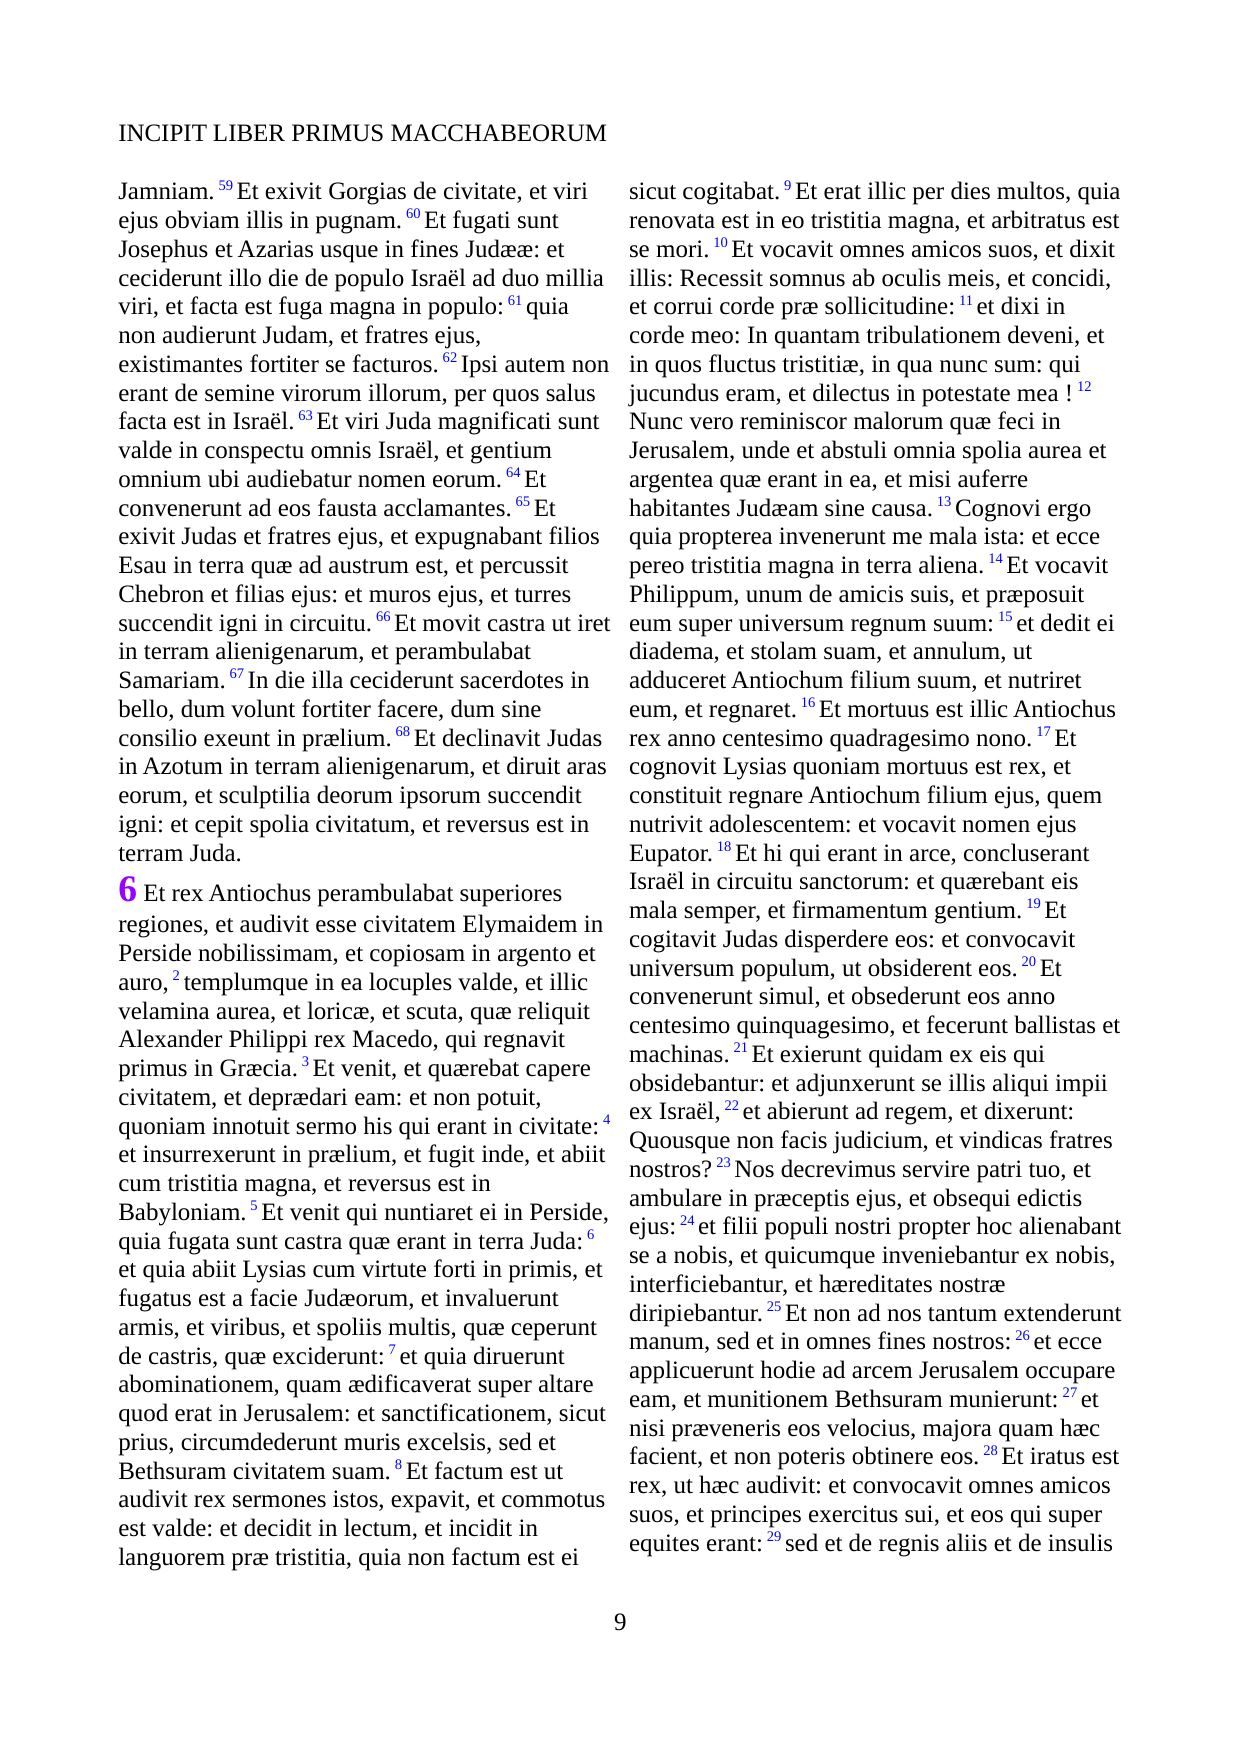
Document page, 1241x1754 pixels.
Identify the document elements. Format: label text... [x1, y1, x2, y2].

text Jamniam. 59 Et exivit Gorgias de civitate, et viri ejus obviam illis in pugnam. 60 Et fugati sunt Josephus et Azarias usque in fines Judææ: et ceciderunt illo die de populo Israël ad duo millia viri, et facta est fuga magna in populo: 61 quia non audierunt Judam, et fratres ejus, existimantes fortiter se facturos. 62 Ipsi autem non erant de semine virorum illorum, per quos salus facta est in Israël. 63 Et viri Juda magnificati sunt valde in conspectu omnis Israël, et gentium omnium ubi audiebatur nomen eorum. 64 Et convenerunt ad eos fausta acclamantes. 65 Et exivit Judas et fratres ejus, et expugnabant filios Esau in terra quæ ad austrum est, et percussit Chebron et filias ejus: et muros ejus, et turres succendit igni in circuitu. 66 Et movit castra ut iret in terram alienigenarum, et perambulabat Samariam. 67 In die illa ceciderunt sacerdotes in bello, dum volunt fortiter facere, dum sine consilio exeunt in prælium. 68 Et declinavit Judas in Azotum in terram alienigenarum, et diruit aras eorum, et sculptilia deorum ipsorum succendit igni: et cepit spolia civitatum, et reversus est in terram Juda. [118, 176, 611, 866]
text 6 Et rex Antiochus perambulabat superiores regiones, et audivit esse civitatem Elymaidem in Perside nobilissimam, et copiosam in argento et auro, 2 templumque in ea locuples valde, et illic velamina aurea, et loricæ, et scuta, quæ reliquit Alexander Philippi rex Macedo, qui regnavit primus in Græcia. 3 Et venit, et quærebat capere civitatem, et deprædari eam: et non potuit, quoniam innotuit sermo his qui erant in civitate: 4 et insurrexerunt in prælium, et fugit inde, et abiit cum tristitia magna, et reversus est in Babyloniam. 5 Et venit qui nuntiaret ei in Perside, quia fugata sunt castra quæ erant in terra Juda: 6 et quia abiit Lysias cum virtute forti in primis, et fugatus est a facie Judæorum, et invaluerunt armis, et viribus, et spoliis multis, quæ ceperunt de castris, quæ exciderunt: 7 et quia diruerunt abominationem, quam ædificaverat super altare quod erat in Jerusalem: et sanctificationem, sicut prius, circumdederunt muris excelsis, sed et Bethsuram civitatem suam. 8 Et factum est ut audivit rex sermones istos, expavit, et commotus est valde: et decidit in lectum, et incidit in languorem præ tristitia, quia non factum est ei [118, 866, 611, 1571]
text sicut cogitabat. 9 Et erat illic per dies multos, quia renovata est in eo tristitia magna, et arbitratus est se mori. 10 Et vocavit omnes amicos suos, et dixit illis: Recessit somnus ab oculis meis, et concidi, et corrui corde præ sollicitudine: 11 et dixi in corde meo: In quantam tribulationem deveni, et in quos fluctus tristitiæ, in qua nunc sum: qui jucundus eram, et dilectus in potestate mea ! 12 Nunc vero reminiscor malorum quæ feci in Jerusalem, unde et abstuli omnia spolia aurea et argentea quæ erant in ea, et misi auferre habitantes Judæam sine causa. 13 Cognovi ergo quia propterea invenerunt me mala ista: et ecce pereo tristitia magna in terra aliena. 14 Et vocavit Philippum, unum de amicis suis, et præposuit eum super universum regnum suum: 15 et dedit ei diadema, et stolam suam, et annulum, ut adduceret Antiochum filium suum, et nutriret eum, et regnaret. 16 Et mortuus est illic Antiochus rex anno centesimo quadragesimo nono. 17 Et cognovit Lysias quoniam mortuus est rex, et constituit regnare Antiochum filium ejus, quem nutrivit adolescentem: et vocavit nomen ejus Eupator. 18 Et hi qui erant in arce, concluserant Israël in circuitu sanctorum: et quærebant eis mala semper, et firmamentum gentium. 19 Et cogitavit Judas disperdere eos: et convocavit universum populum, ut obsiderent eos. 20 Et convenerunt simul, et obsederunt eos anno centesimo quinquagesimo, et fecerunt ballistas et machinas. 21 Et exierunt quidam ex eis qui obsidebantur: et adjunxerunt se illis aliqui impii ex Israël, 22 et abierunt ad regem, et dixerunt: Quousque non facis judicium, et vindicas fratres nostros? 23 Nos decrevimus servire patri tuo, et ambulare in præceptis ejus, et obsequi edictis ejus: 24 et filii populi nostri propter hoc alienabant se a nobis, et quicumque inveniebantur ex nobis, interficiebantur, et hæreditates nostræ diripiebantur. 25 Et non ad nos tantum extenderunt manum, sed et in omnes fines nostros: 26 et ecce applicuerunt hodie ad arcem Jerusalem occupare eam, et munitionem Bethsuram munierunt: 27 et nisi præveneris eos velocius, majora quam hæc facient, et non poteris obtinere eos. 28 Et iratus est rex, ut hæc audivit: et convocavit omnes amicos suos, et principes exercitus sui, et eos qui super equites erant: 29 sed et de regnis aliis et de insulis [629, 176, 1122, 1556]
